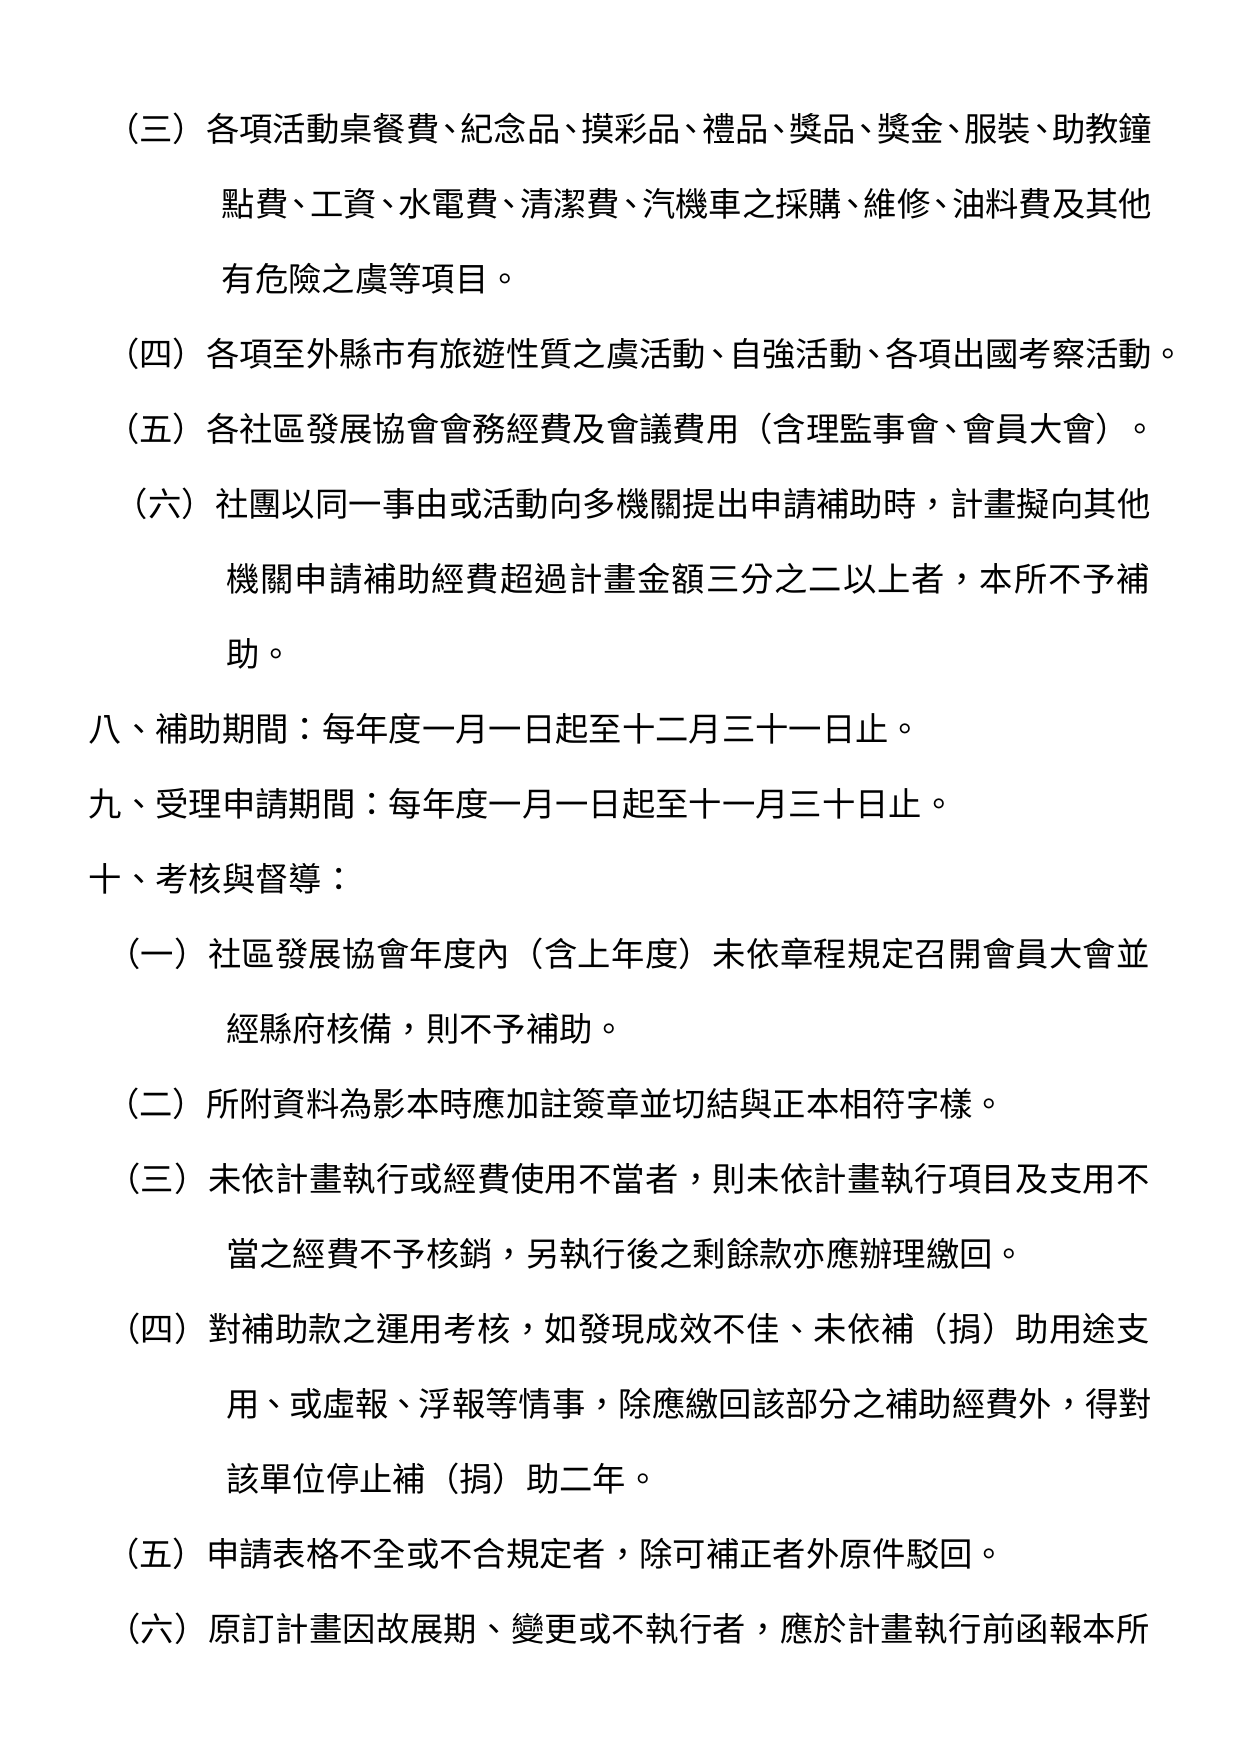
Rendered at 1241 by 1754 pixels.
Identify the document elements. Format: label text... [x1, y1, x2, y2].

text （五）申請表格不全或不合規定者，除可補正者外原件駁回。 [89, 1514, 1152, 1589]
text （六）社團以同一事由或活動向多機關提出申請補助時，計畫擬向其他機關申請補助經費超過計畫金額三分之二以上者，本所不予補助。 [106, 464, 1152, 689]
text （六）原訂計畫因故展期、變更或不執行者，應於計畫執行前函報本所 [89, 1589, 1152, 1664]
text （三）未依計畫執行或經費使用不當者，則未依計畫執行項目及支用不當之經費不予核銷，另執行後之剩餘款亦應辦理繳回。 [89, 1139, 1152, 1289]
text （四）各項至外縣市有旅遊性質之虞活動、自強活動、各項出國考察活動。 [89, 314, 1152, 389]
text 八、補助期間：每年度一月一日起至十二月三十一日止。 [89, 689, 1152, 764]
text （四）對補助款之運用考核，如發現成效不佳、未依補（捐）助用途支用、或虛報、浮報等情事，除應繳回該部分之補助經費外，得對該單位停止補（捐）助二年。 [89, 1289, 1152, 1514]
text 九、受理申請期間：每年度一月一日起至十一月三十日止。 [89, 764, 1152, 839]
text （三）各項活動桌餐費、紀念品、摸彩品、禮品、獎品、獎金、服裝、助教鐘點費、工資、水電費、清潔費、汽機車之採購、維修、油料費及其他有危險之虞等項目。 [89, 89, 1152, 314]
text （五）各社區發展協會會務經費及會議費用（含理監事會、會員大會）。 [89, 389, 1152, 464]
text 十、考核與督導： [89, 839, 1152, 914]
text （二）所附資料為影本時應加註簽章並切結與正本相符字樣。 [89, 1064, 1152, 1139]
text （一）社區發展協會年度內（含上年度）未依章程規定召開會員大會並經縣府核備，則不予補助。 [89, 914, 1152, 1064]
